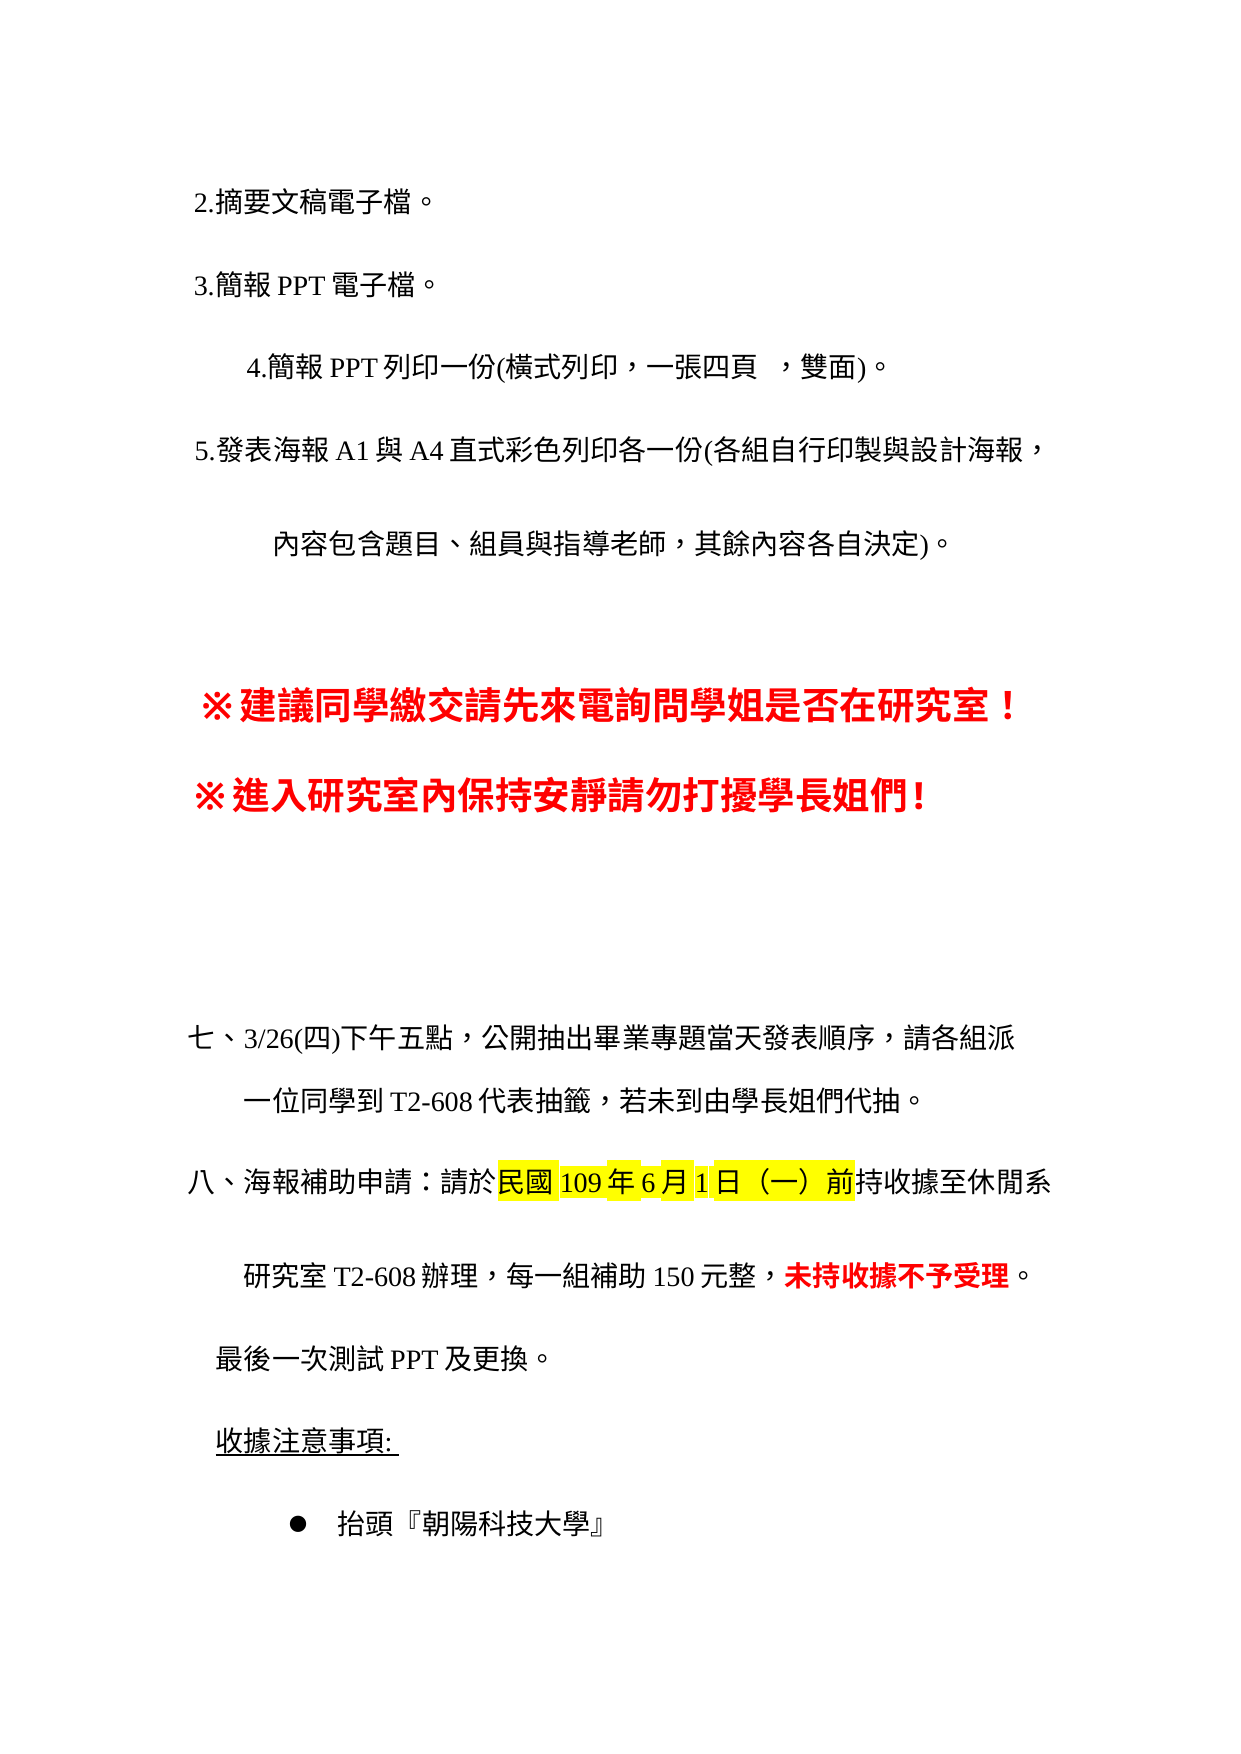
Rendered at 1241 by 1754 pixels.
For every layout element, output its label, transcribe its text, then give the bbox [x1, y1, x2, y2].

text 最後一次測試PPT及更換。 [187, 1315, 1053, 1378]
text ※進入研究室內保持安靜請勿打擾學長姐們! [187, 752, 1053, 814]
list 抬頭『朝陽科技大學』 [287, 1481, 1053, 1543]
text 2.摘要文稿電子檔。 [137, 158, 1053, 221]
text ※建議同學繳交請先來電詢問學姐是否在研究室！ [187, 662, 1053, 724]
text 5.發表海報A1與A4直式彩色列印各一份(各組自行印製與設計海報，內容包含題目、組員與指導老師，其餘內容各自決定)。 [137, 407, 1053, 563]
text 七、3/26(四)下午五點，公開抽出畢業專題當天發表順序，請各組派一位同學到T2-608代表抽籤，若未到由學長姐們代抽。 [187, 995, 1038, 1120]
text 八、海報補助申請：請於民國109年6月1日（一）前持收據至休閒系研究室T2-608辦理，每一組補助150元整，未持收據不予受理。 [187, 1139, 1053, 1295]
text 收據注意事項: [187, 1398, 1053, 1461]
text 3.簡報PPT電子檔。 [137, 241, 1053, 303]
text 4.簡報PPT列印一份(橫式列印，一張四頁 ，雙面)。 [243, 324, 1053, 386]
